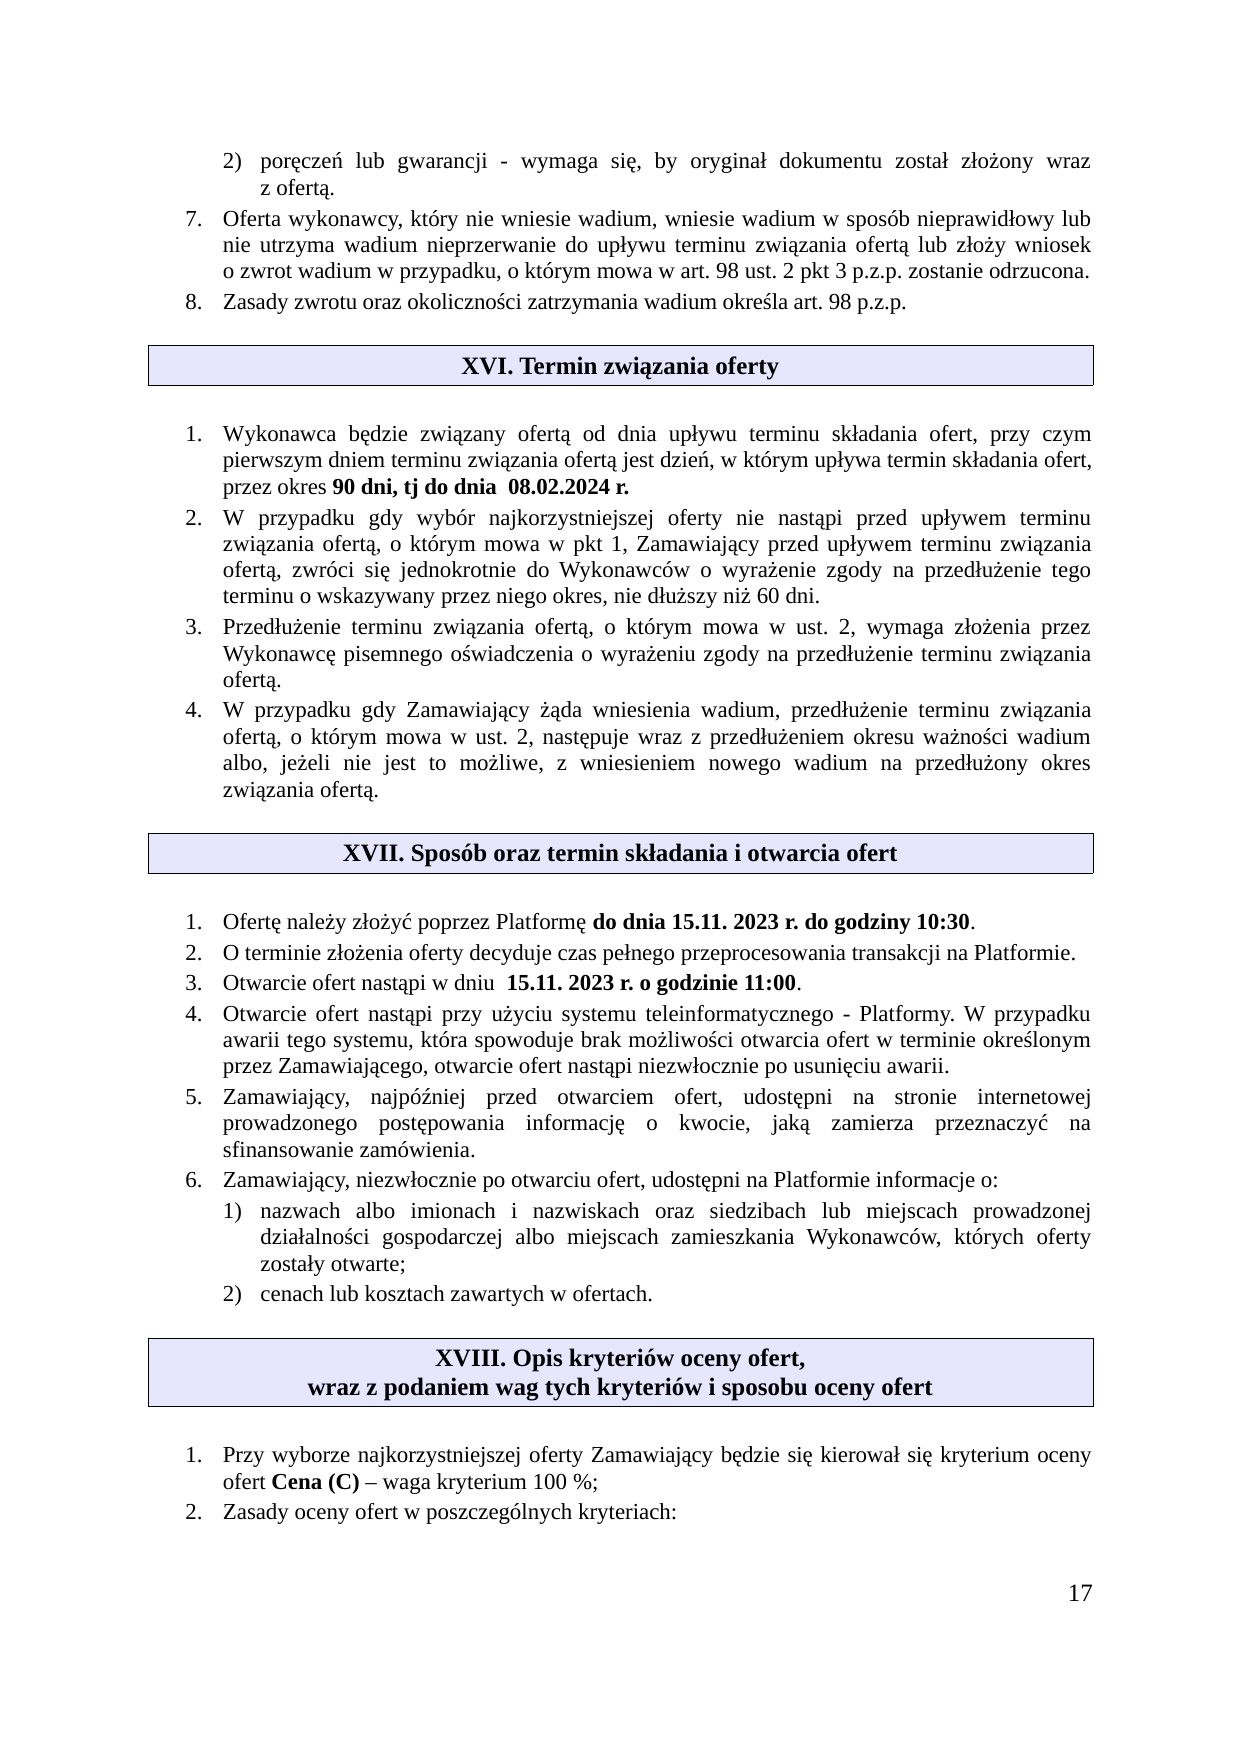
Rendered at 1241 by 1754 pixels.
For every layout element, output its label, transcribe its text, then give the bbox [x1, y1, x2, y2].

list Wykonawca będzie związany ofertą od dnia upływu terminu składania ofert, przy czym pierwszym dniem terminu związania ofertą jest dzień, w którym upływa termin składania ofert, przez okres 90 dni, tj do dnia 08.02.2024 r. [185, 420, 1093, 499]
list Otwarcie ofert nastąpi w dniu 15.11. 2023 r. o godzinie 11:00. [185, 969, 1093, 996]
table_header XVI. Termin związania oferty [149, 346, 1093, 385]
list Ofertę należy złożyć poprzez Platformę do dnia 15.11. 2023 r. do godziny 10:30. [185, 908, 1093, 934]
list nazwach albo imionach i nazwiskach oraz siedzibach lub miejscach prowadzonej działalności gospodarczej albo miejscach zamieszkania Wykonawców, których oferty zostały otwarte; [223, 1197, 1093, 1276]
list poręczeń lub gwarancji - wymaga się, by oryginał dokumentu został złożony wraz z ofertą. [223, 148, 1093, 200]
list Zamawiający, najpóźniej przed otwarciem ofert, udostępni na stronie internetowej prowadzonego postępowania informację o kwocie, jaką zamierza przeznaczyć na sfinansowanie zamówienia. [185, 1083, 1093, 1162]
list Zamawiający, niezwłocznie po otwarciu ofert, udostępni na Platformie informacje o: [185, 1166, 1093, 1193]
table_header XVII. Sposób oraz termin składania i otwarcia ofert [149, 834, 1093, 873]
list W przypadku gdy wybór najkorzystniejszej oferty nie nastąpi przed upływem terminu związania ofertą, o którym mowa w pkt 1, Zamawiający przed upływem terminu związania ofertą, zwróci się jednokrotnie do Wykonawców o wyrażenie zgody na przedłużenie tego terminu o wskazywany przez niego okres, nie dłuższy niż 60 dni. [185, 503, 1093, 609]
list Przy wyborze najkorzystniejszej oferty Zamawiający będzie się kierował się kryterium oceny ofert Cena (C) – waga kryterium 100 %; [185, 1441, 1093, 1494]
list W przypadku gdy Zamawiający żąda wniesienia wadium, przedłużenie terminu związania ofertą, o którym mowa w ust. 2, następuje wraz z przedłużeniem okresu ważności wadium albo, jeżeli nie jest to możliwe, z wniesieniem nowego wadium na przedłużony okres związania ofertą. [185, 697, 1093, 802]
list cenach lub kosztach zawartych w ofertach. [223, 1280, 1093, 1307]
list Przedłużenie terminu związania ofertą, o którym mowa w ust. 2, wymaga złożenia przez Wykonawcę pisemnego oświadczenia o wyrażeniu zgody na przedłużenie terminu związania ofertą. [185, 613, 1093, 692]
table_header XVIII. Opis kryteriów oceny ofert, wraz z podaniem wag tych kryteriów i sposobu oceny ofert [149, 1339, 1093, 1406]
list O terminie złożenia oferty decyduje czas pełnego przeprocesowania transakcji na Platformie. [185, 938, 1093, 965]
list Otwarcie ofert nastąpi przy użyciu systemu teleinformatycznego - Platformy. W przypadku awarii tego systemu, która spowoduje brak możliwości otwarcia ofert w terminie określonym przez Zamawiającego, otwarcie ofert nastąpi niezwłocznie po usunięciu awarii. [185, 1000, 1093, 1079]
list Zasady oceny ofert w poszczególnych kryteriach: [185, 1498, 1093, 1525]
list Oferta wykonawcy, który nie wniesie wadium, wniesie wadium w sposób nieprawidłowy lub nie utrzyma wadium nieprzerwanie do upływu terminu związania ofertą lub złoży wniosek o zwrot wadium w przypadku, o którym mowa w art. 98 ust. 2 pkt 3 p.z.p. zostanie odrzucona. [185, 204, 1093, 284]
list Zasady zwrotu oraz okoliczności zatrzymania wadium określa art. 98 p.z.p. [185, 288, 1093, 314]
